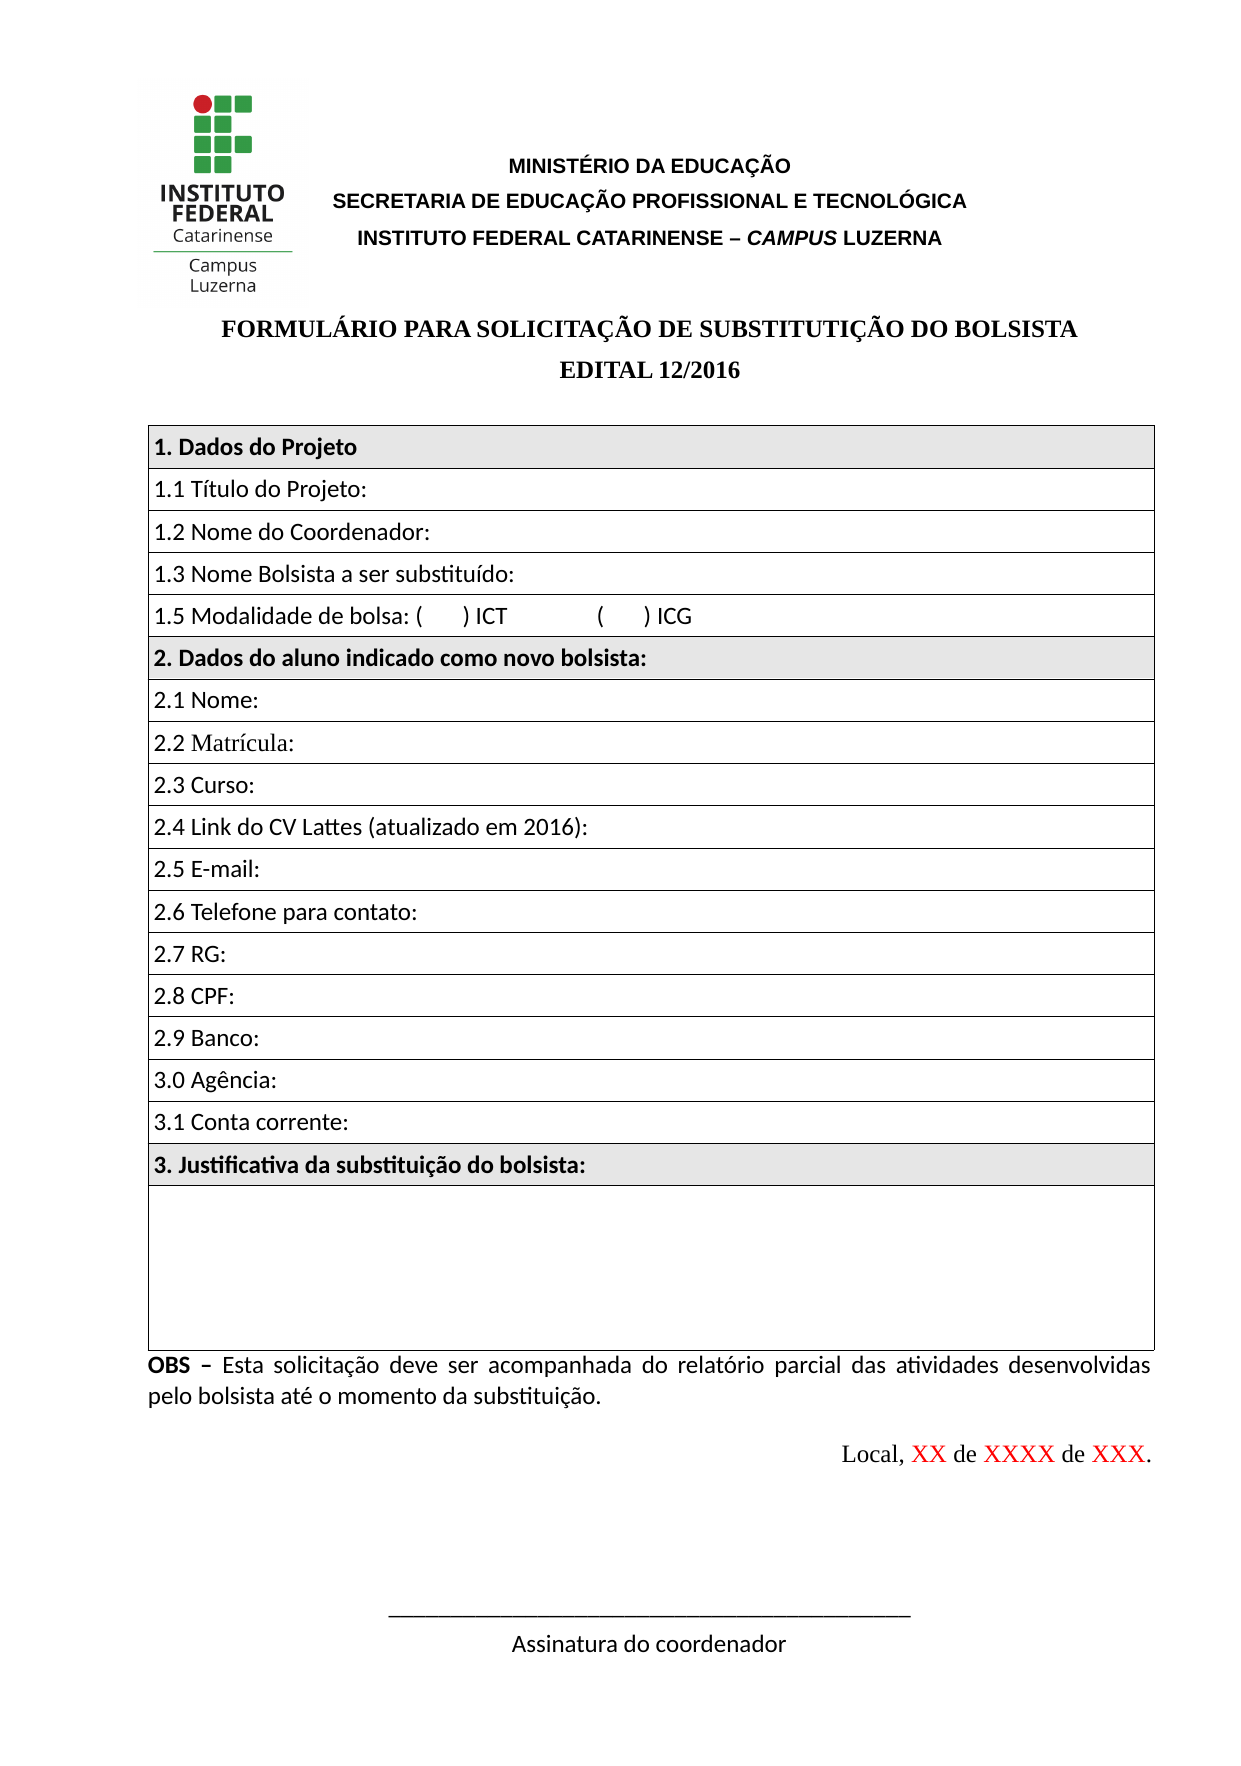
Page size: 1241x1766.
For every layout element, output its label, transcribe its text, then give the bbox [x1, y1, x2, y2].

table_header 1. Dados do Projeto [149, 426, 1154, 468]
table_cell [149, 1186, 1154, 1349]
table_cell 2.6 Telefone para contato: [149, 891, 1154, 932]
text Assinatura do coordenador [146, 1621, 1152, 1658]
table_cell 1.3 Nome Bolsista a ser substituído: [149, 553, 1154, 594]
table_cell 2.3 Curso: [149, 764, 1154, 805]
table_header 3. Justificativa da substituição do bolsista: [149, 1144, 1154, 1185]
picture [136, 78, 309, 308]
table_cell 1.5 Modalidade de bolsa: ( ) ICT ( ) ICG [149, 595, 1154, 636]
table_cell 1.1 Título do Projeto: [149, 469, 1154, 510]
text __________________________________________ [148, 1590, 1152, 1621]
text OBS – Esta solicitação deve ser acompanhada do relatório parcial das atividades desenvolvidas pelo bolsista até o momento da substituição. [148, 1351, 1152, 1411]
table_cell 2.5 E-mail: [149, 849, 1154, 890]
table_cell 3.1 Conta corrente: [149, 1102, 1154, 1143]
table_cell 2.4 Link do CV Lattes (atualizado em 2016): [149, 806, 1154, 847]
table_cell 3.0 Agência: [149, 1060, 1154, 1101]
table_cell 2. Dados do aluno indicado como novo bolsista: [149, 637, 1154, 678]
table_cell 2.7 RG: [149, 933, 1154, 974]
table_cell 2.2 Matrícula: [149, 722, 1154, 763]
table_header 2.1 Nome: [149, 680, 1154, 721]
table_cell 2.9 Banco: [149, 1017, 1154, 1058]
text EDITAL 12/2016 [148, 355, 1152, 384]
table_cell 1.2 Nome do Coordenador: [149, 511, 1154, 552]
table_cell 2.8 CPF: [149, 975, 1154, 1016]
text FORMULÁRIO PARA SOLICITAÇÃO DE SUBSTITUTIÇÃO DO BOLSISTA [148, 314, 1152, 343]
text Local, XX de XXXX de XXX. [148, 1439, 1152, 1468]
